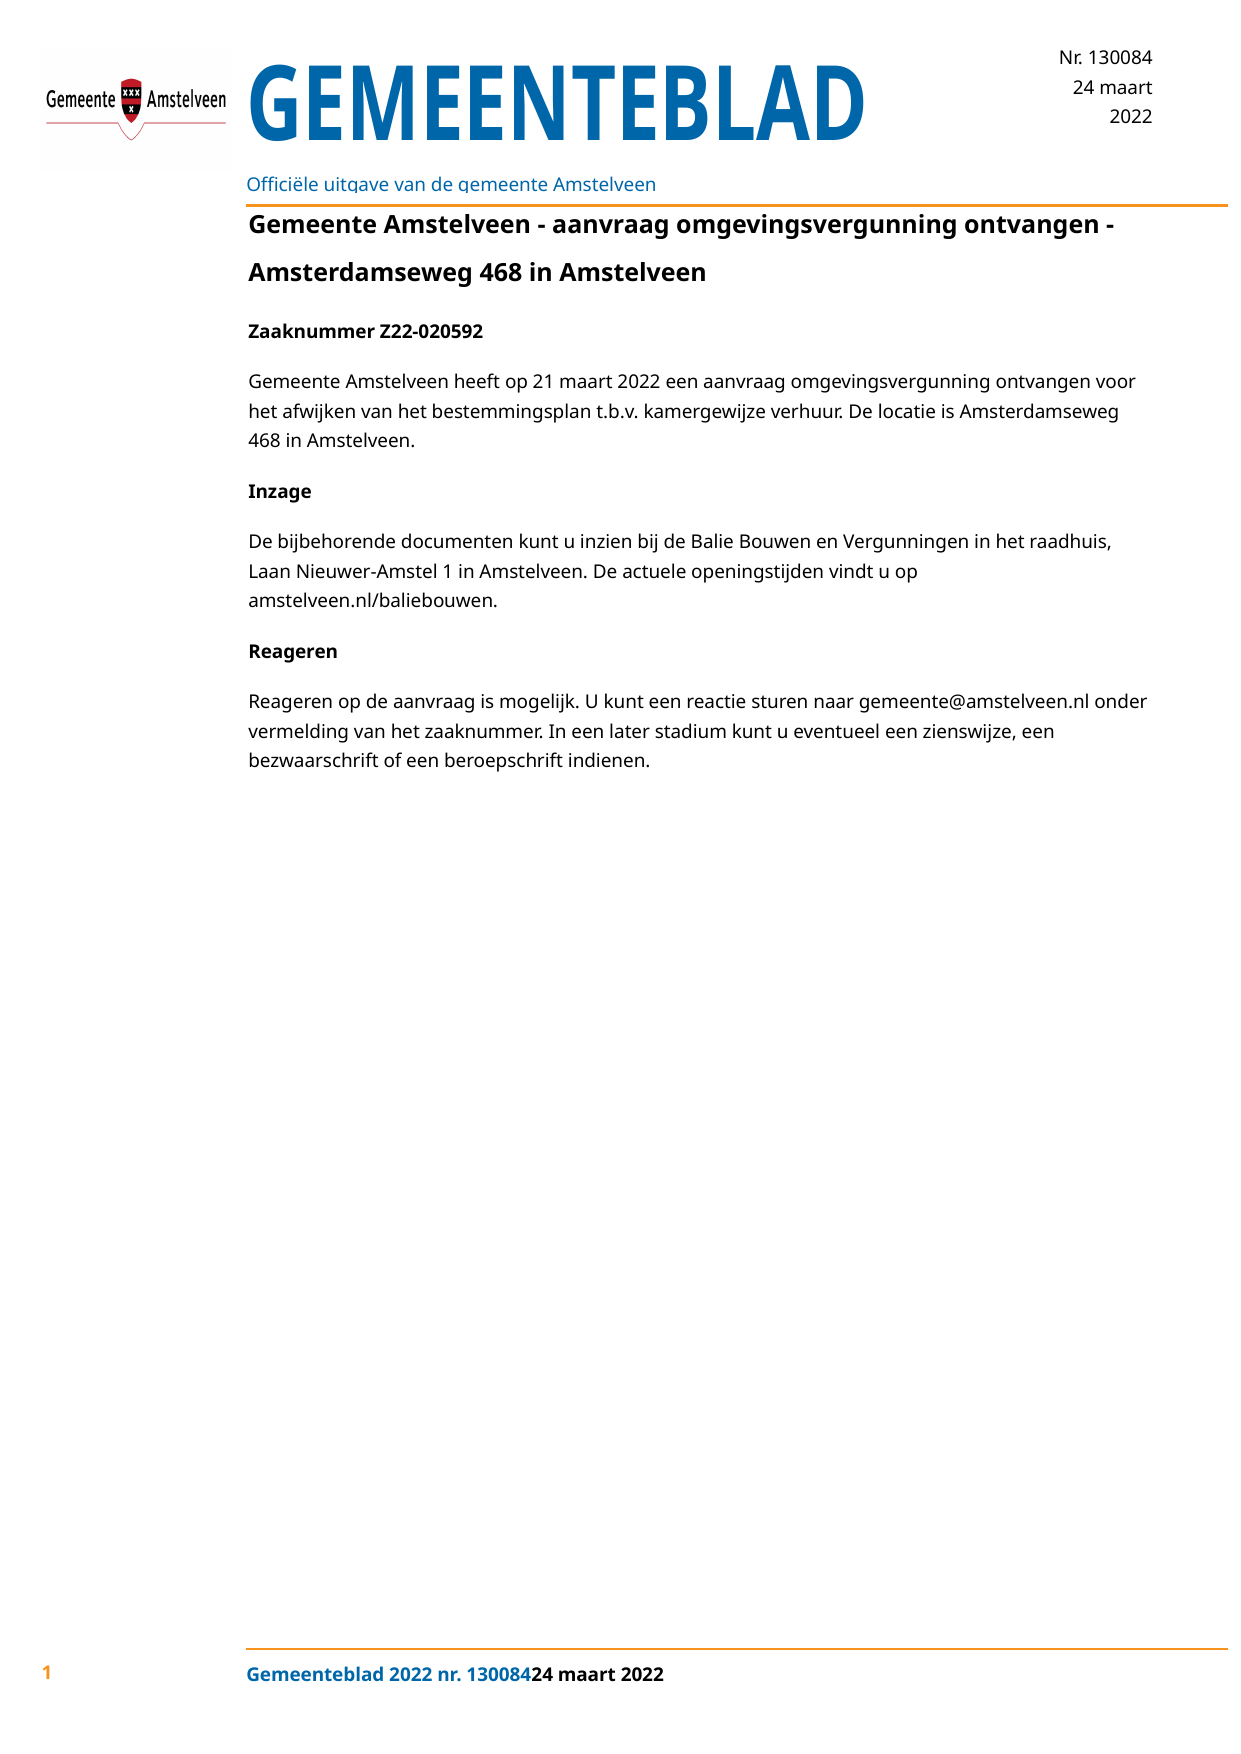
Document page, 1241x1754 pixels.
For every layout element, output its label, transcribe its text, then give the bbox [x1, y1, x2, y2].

text Zaaknummer Z22-020592 [248, 318, 1152, 344]
text Gemeente Amstelveen heeft op 21 maart 2022 een aanvraag omgevingsvergunning ontvangen voor het afwijken van het bestemmingsplan t.b.v. kamergewijze verhuur. De locatie is Amsterdamseweg 468 in Amstelveen. [248, 368, 1152, 453]
picture [41, 47, 231, 172]
text Reageren op de aanvraag is mogelijk. U kunt een reactie sturen naar gemeente@amstelveen.nl onder vermelding van het zaaknummer. In een later stadium kunt u eventueel een zienswijze, een bezwaarschrift of een beroepschrift indienen. [248, 688, 1152, 773]
text Gemeente Amstelveen - aanvraag omgevingsvergunning ontvangen - Amsterdamseweg 468 in Amstelveen [248, 207, 1152, 288]
text Inzage [248, 478, 1152, 504]
text Reageren [248, 638, 1152, 664]
text De bijbehorende documenten kunt u inzien bij de Balie Bouwen en Vergunningen in het raadhuis, Laan Nieuwer-Amstel 1 in Amstelveen. De actuele openingstijden vindt u op amstelveen.nl/baliebouwen. [248, 528, 1152, 613]
